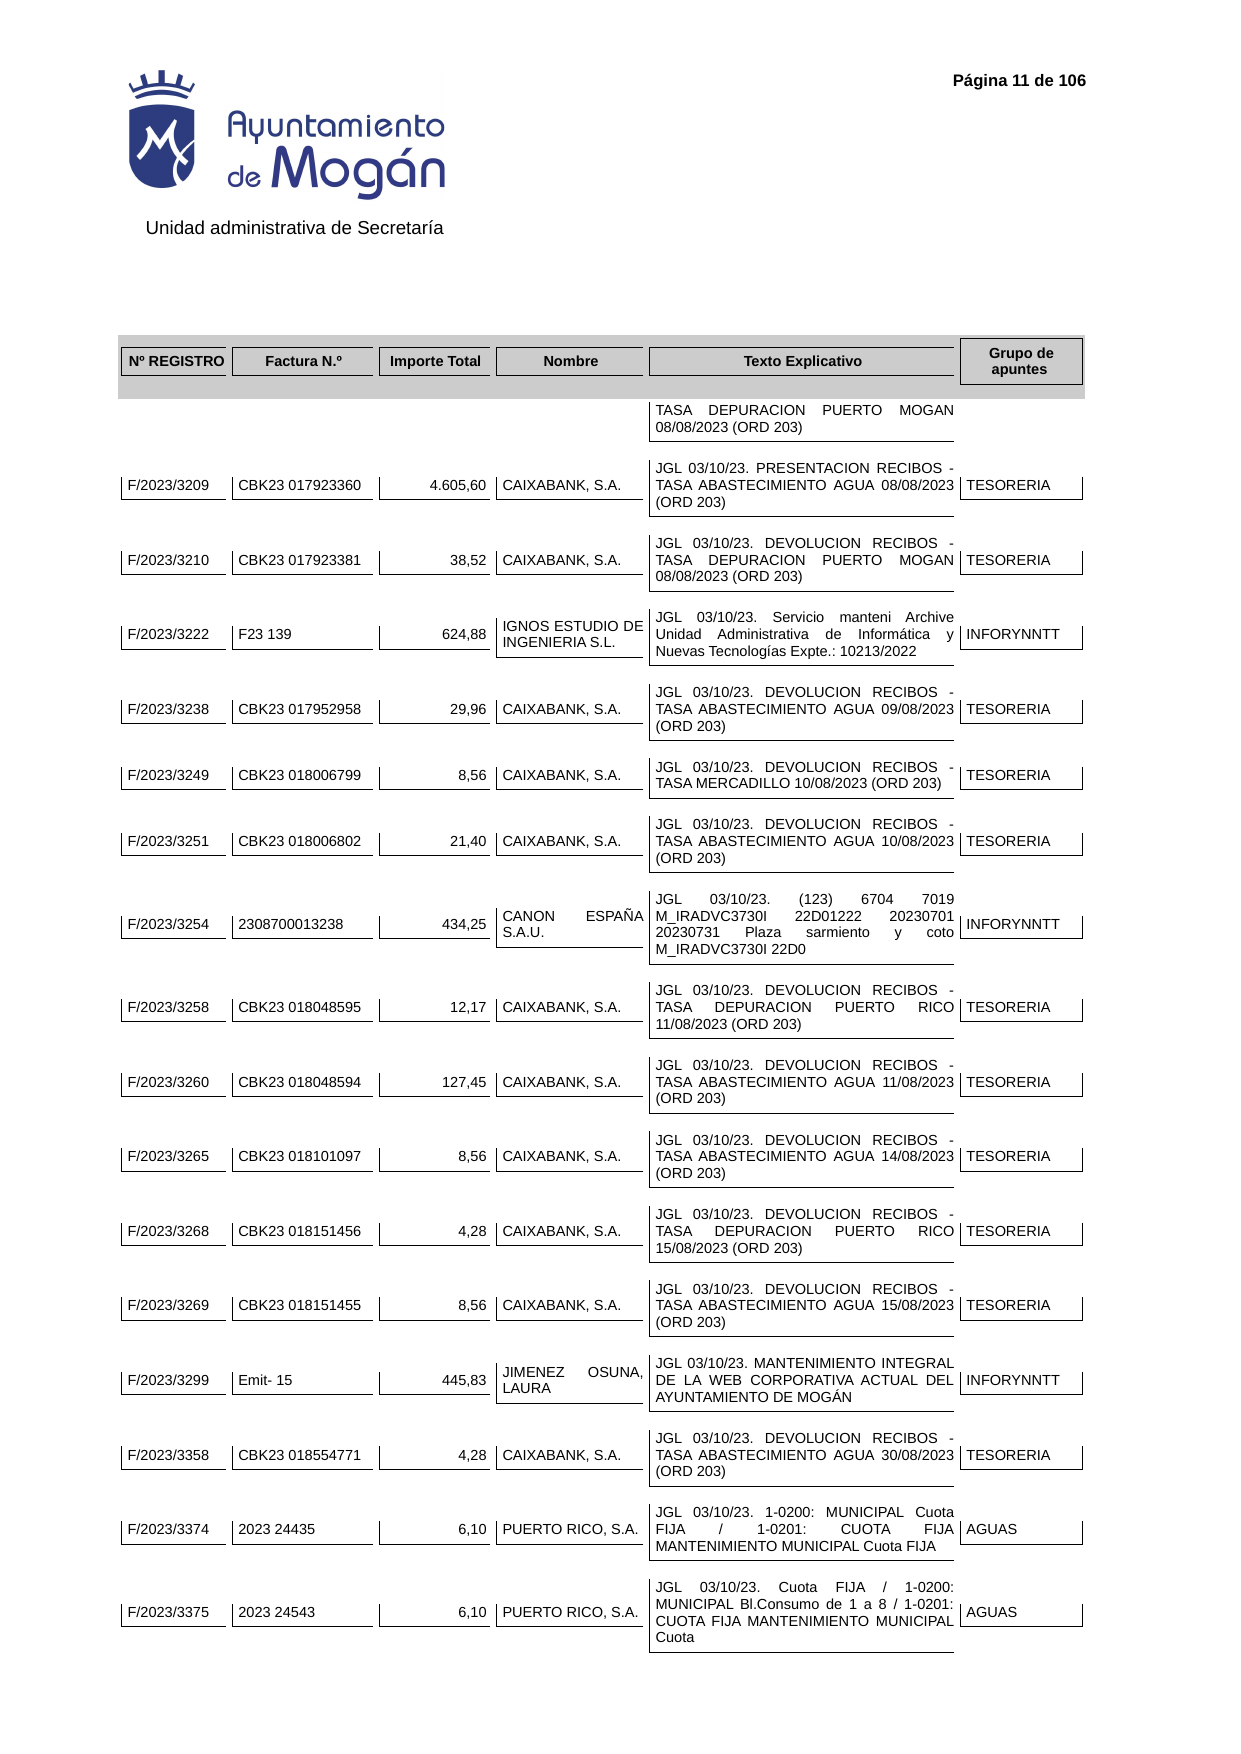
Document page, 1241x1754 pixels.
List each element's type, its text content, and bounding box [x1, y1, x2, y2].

table_cell JIMENEZ OSUNA, LAURA [493, 1352, 646, 1427]
table_cell 8,56 [376, 1278, 493, 1352]
table_cell TESORERIA [957, 813, 1085, 888]
table_cell CANON ESPAÑA S.A.U. [493, 888, 646, 979]
picture [128, 70, 445, 206]
table_cell [376, 399, 493, 457]
table_cell 4,28 [376, 1203, 493, 1277]
table_cell TESORERIA [957, 1203, 1085, 1277]
table_cell AGUAS [957, 1501, 1085, 1576]
table_cell CBK23 017923381 [229, 532, 376, 606]
table_cell JGL 03/10/23. Cuota FIJA / 1-0200: MUNICIPAL Bl.Consumo de 1 a 8 / 1-0201: CUOTA FIJA MANTENIMIENTO MUNICIPAL Cuota [646, 1576, 957, 1667]
table_cell TESORERIA [957, 1054, 1085, 1128]
table_cell PUERTO RICO, S.A. [493, 1501, 646, 1576]
table_cell JGL 03/10/23. 1-0200: MUNICIPAL Cuota FIJA / 1-0201: CUOTA FIJA MANTENIMIENTO MUNICIPAL Cuota FIJA [646, 1501, 957, 1576]
table_cell 445,83 [376, 1352, 493, 1427]
table_cell 2023 24435 [229, 1501, 376, 1576]
table_cell JGL 03/10/23. DEVOLUCION RECIBOS - TASA DEPURACION PUERTO MOGAN 08/08/2023 (ORD 203) [646, 532, 957, 606]
table_header Importe Total [376, 335, 493, 399]
table_cell 8,56 [376, 1128, 493, 1203]
table_cell F/2023/3251 [118, 813, 229, 888]
table_cell JGL 03/10/23. MANTENIMIENTO INTEGRAL DE LA WEB CORPORATIVA ACTUAL DEL AYUNTAMIENTO DE MOGÁN [646, 1352, 957, 1427]
table_cell CBK23 018101097 [229, 1128, 376, 1203]
table_cell TESORERIA [957, 1278, 1085, 1352]
table_cell CAIXABANK, S.A. [493, 1128, 646, 1203]
table_cell 6,10 [376, 1576, 493, 1667]
table_cell F/2023/3260 [118, 1054, 229, 1128]
table_cell JGL 03/10/23. Servicio manteni Archive Unidad Administrativa de Informática y Nuevas Tecnologías Expte.: 10213/2022 [646, 606, 957, 681]
table_cell F/2023/3358 [118, 1427, 229, 1501]
table_cell AGUAS [957, 1576, 1085, 1667]
table_cell JGL 03/10/23. DEVOLUCION RECIBOS - TASA ABASTECIMIENTO AGUA 09/08/2023 (ORD 203) [646, 681, 957, 755]
table_cell F/2023/3374 [118, 1501, 229, 1576]
table_cell F23 139 [229, 606, 376, 681]
table_cell CBK23 018006802 [229, 813, 376, 888]
table_cell F/2023/3299 [118, 1352, 229, 1427]
table_cell TESORERIA [957, 755, 1085, 813]
table_cell 12,17 [376, 979, 493, 1054]
table_cell Emit- 15 [229, 1352, 376, 1427]
table_cell JGL 03/10/23. DEVOLUCION RECIBOS - TASA DEPURACION PUERTO RICO 11/08/2023 (ORD 203) [646, 979, 957, 1054]
table_cell 2023 24543 [229, 1576, 376, 1667]
table_cell JGL 03/10/23. DEVOLUCION RECIBOS - TASA ABASTECIMIENTO AGUA 14/08/2023 (ORD 203) [646, 1128, 957, 1203]
table_cell TESORERIA [957, 1128, 1085, 1203]
table_cell - TASA DEPURACION PUERTO MOGAN 08/08/2023 (ORD 203) [646, 399, 957, 457]
table_cell 6,10 [376, 1501, 493, 1576]
table_cell 434,25 [376, 888, 493, 979]
table_cell 21,40 [376, 813, 493, 888]
table_cell TESORERIA [957, 1427, 1085, 1501]
table_header Texto Explicativo [646, 335, 957, 399]
table_cell CBK23 018048595 [229, 979, 376, 1054]
table_cell JGL 03/10/23. DEVOLUCION RECIBOS - TASA ABASTECIMIENTO AGUA 15/08/2023 (ORD 203) [646, 1278, 957, 1352]
table_cell [957, 399, 1085, 457]
table_cell CBK23 018048594 [229, 1054, 376, 1128]
table_cell TESORERIA [957, 681, 1085, 755]
table_cell JGL 03/10/23. (123) 6704 7019 M_IRADVC3730I 22D01222 20230701 20230731 Plaza sarmiento y coto M_IRADVC3730I 22D0 [646, 888, 957, 979]
table_cell CAIXABANK, S.A. [493, 1427, 646, 1501]
table_cell JGL 03/10/23. DEVOLUCION RECIBOS - TASA DEPURACION PUERTO RICO 15/08/2023 (ORD 203) [646, 1203, 957, 1277]
table_cell 4,28 [376, 1427, 493, 1501]
table_cell F/2023/3375 [118, 1576, 229, 1667]
table_cell [493, 399, 646, 457]
table_cell F/2023/3258 [118, 979, 229, 1054]
table_cell CBK23 018151456 [229, 1203, 376, 1277]
table_cell CAIXABANK, S.A. [493, 457, 646, 532]
table_cell CAIXABANK, S.A. [493, 681, 646, 755]
table_cell TESORERIA [957, 979, 1085, 1054]
table_cell CBK23 018006799 [229, 755, 376, 813]
table_cell F/2023/3268 [118, 1203, 229, 1277]
table_cell 4.605,60 [376, 457, 493, 532]
table_cell [229, 399, 376, 457]
table_cell CBK23 017923360 [229, 457, 376, 532]
table_cell 29,96 [376, 681, 493, 755]
table_header Factura N.º [229, 335, 376, 399]
table_cell CAIXABANK, S.A. [493, 755, 646, 813]
table_cell CAIXABANK, S.A. [493, 532, 646, 606]
table_cell F/2023/3265 [118, 1128, 229, 1203]
table_cell F/2023/3249 [118, 755, 229, 813]
table_cell TESORERIA [957, 457, 1085, 532]
table_cell 8,56 [376, 755, 493, 813]
table_cell F/2023/3210 [118, 532, 229, 606]
table_cell JGL 03/10/23. DEVOLUCION RECIBOS - TASA MERCADILLO 10/08/2023 (ORD 203) [646, 755, 957, 813]
table_cell PUERTO RICO, S.A. [493, 1576, 646, 1667]
table_cell JGL 03/10/23. DEVOLUCION RECIBOS - TASA ABASTECIMIENTO AGUA 11/08/2023 (ORD 203) [646, 1054, 957, 1128]
table_cell CAIXABANK, S.A. [493, 813, 646, 888]
table_cell [118, 399, 229, 457]
table_cell TESORERIA [957, 532, 1085, 606]
table_cell CBK23 018151455 [229, 1278, 376, 1352]
table_header Nombre [493, 335, 646, 399]
table_cell JGL 03/10/23. DEVOLUCION RECIBOS - TASA ABASTECIMIENTO AGUA 30/08/2023 (ORD 203) [646, 1427, 957, 1501]
table_cell CAIXABANK, S.A. [493, 1203, 646, 1277]
table_cell IGNOS ESTUDIO DE INGENIERIA S.L. [493, 606, 646, 681]
table_cell JGL 03/10/23. PRESENTACION RECIBOS - TASA ABASTECIMIENTO AGUA 08/08/2023 (ORD 203) [646, 457, 957, 532]
table_header Nº REGISTRO [118, 335, 229, 399]
table_cell CAIXABANK, S.A. [493, 1278, 646, 1352]
table_cell F/2023/3209 [118, 457, 229, 532]
table_cell INFORYNNTT [957, 888, 1085, 979]
table_cell CBK23 017952958 [229, 681, 376, 755]
table_cell F/2023/3269 [118, 1278, 229, 1352]
table_cell INFORYNNTT [957, 1352, 1085, 1427]
table_cell INFORYNNTT [957, 606, 1085, 681]
table_cell CAIXABANK, S.A. [493, 979, 646, 1054]
table_cell CBK23 018554771 [229, 1427, 376, 1501]
table_cell F/2023/3222 [118, 606, 229, 681]
table_header Grupo de apuntes [957, 335, 1085, 399]
table_cell 624,88 [376, 606, 493, 681]
table_cell F/2023/3238 [118, 681, 229, 755]
table_cell 38,52 [376, 532, 493, 606]
table_cell 2308700013238 [229, 888, 376, 979]
table_cell JGL 03/10/23. DEVOLUCION RECIBOS - TASA ABASTECIMIENTO AGUA 10/08/2023 (ORD 203) [646, 813, 957, 888]
table_cell 127,45 [376, 1054, 493, 1128]
table_cell F/2023/3254 [118, 888, 229, 979]
table_cell CAIXABANK, S.A. [493, 1054, 646, 1128]
